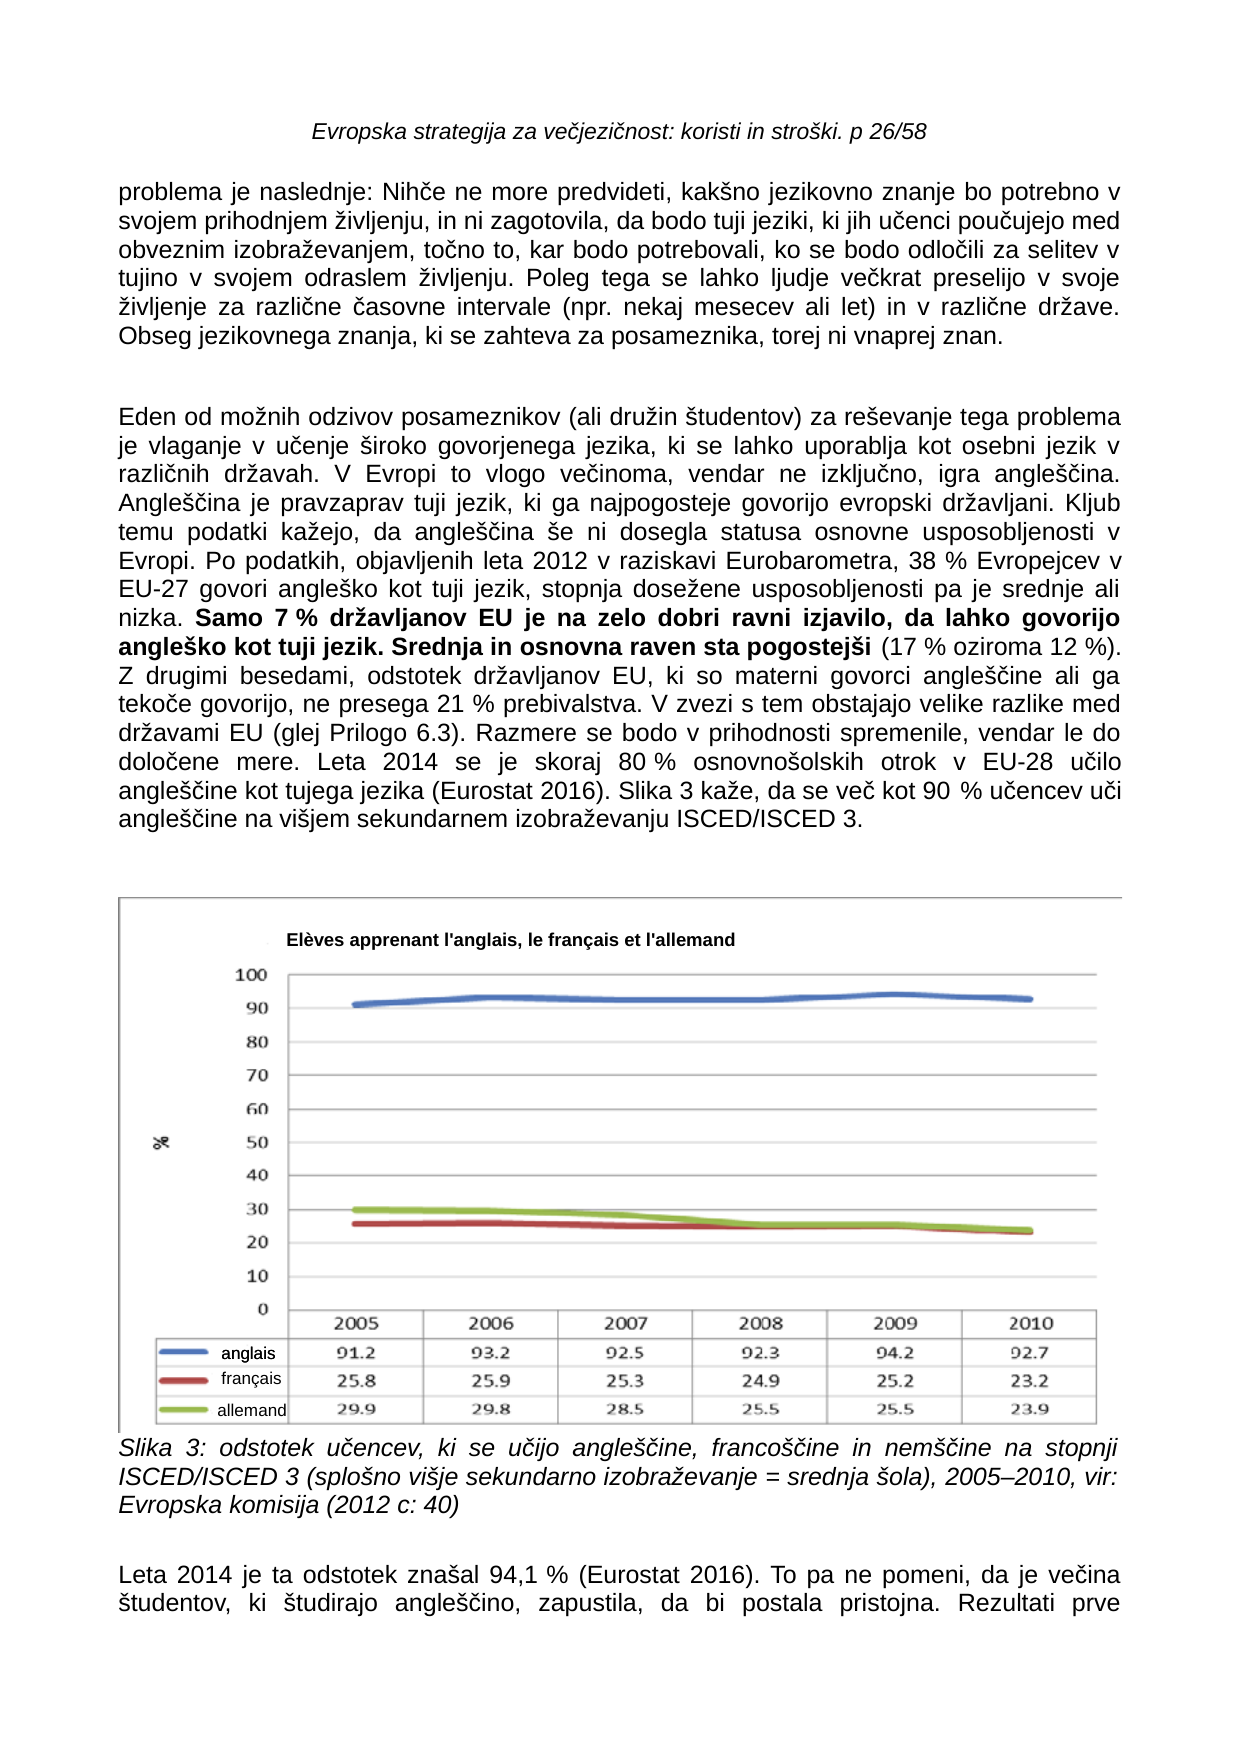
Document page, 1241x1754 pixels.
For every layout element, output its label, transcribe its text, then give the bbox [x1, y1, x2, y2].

text Leta 2014 je ta odstotek znašal 94,1 % (Eurostat 2016). To pa ne pomeni, da je večina študentov, ki študirajo angleščino, zapustila, da bi postala pristojna. Rezultati prve [118, 1560, 1122, 1617]
text Slika 3: odstotek učencev, ki se učijo angleščine, francoščine in nemščine na stopnji ISCED/ISCED 3 (splošno višje sekundarno izobraževanje = srednja šola), 2005–2010, vir: Evropska komisija (2012 c: 40) [118, 1433, 1122, 1519]
text Eden od možnih odzivov posameznikov (ali družin študentov) za reševanje tega problema je vlaganje v učenje široko govorjenega jezika, ki se lahko uporablja kot osebni jezik v različnih državah. V Evropi to vlogo večinoma, vendar ne izključno, igra angleščina. Angleščina je pravzaprav tuji jezik, ki ga najpogosteje govorijo evropski državljani. Kljub temu podatki kažejo, da angleščina še ni dosegla statusa osnovne usposobljenosti v Evropi. Po podatkih, objavljenih leta 2012 v raziskavi Eurobarometra, 38 % Evropejcev v EU-27 govori angleško kot tuji jezik, stopnja dosežene usposobljenosti pa je srednje ali nizka. Samo 7 % državljanov EU je na zelo dobri ravni izjavilo, da lahko govorijo angleško kot tuji jezik. Srednja in osnovna raven sta pogostejši (17 % oziroma 12 %). Z drugimi besedami, odstotek državljanov EU, ki so materni govorci angleščine ali ga tekoče govorijo, ne presega 21 % prebivalstva. V zvezi s tem obstajajo velike razlike med državami EU (glej Prilogo 6.3). Razmere se bodo v prihodnosti spremenile, vendar le do določene mere. Leta 2014 se je skoraj 80 % osnovnošolskih otrok v EU-28 učilo angleščine kot tujega jezika (Eurostat 2016). Slika 3 kaže, da se več kot 90 % učencev uči angleščine na višjem sekundarnem izobraževanju ISCED/ISCED 3. [118, 402, 1122, 833]
text problema je naslednje: Nihče ne more predvideti, kakšno jezikovno znanje bo potrebno v svojem prihodnjem življenju, in ni zagotovila, da bodo tuji jeziki, ki jih učenci poučujejo med obveznim izobraževanjem, točno to, kar bodo potrebovali, ko se bodo odločili za selitev v tujino v svojem odraslem življenju. Poleg tega se lahko ljudje večkrat preselijo v svoje življenje za različne časovne intervale (npr. nekaj mesecev ali let) in v različne države. Obseg jezikovnega znanja, ki se zahteva za posameznika, torej ni vnaprej znan. [118, 177, 1122, 349]
